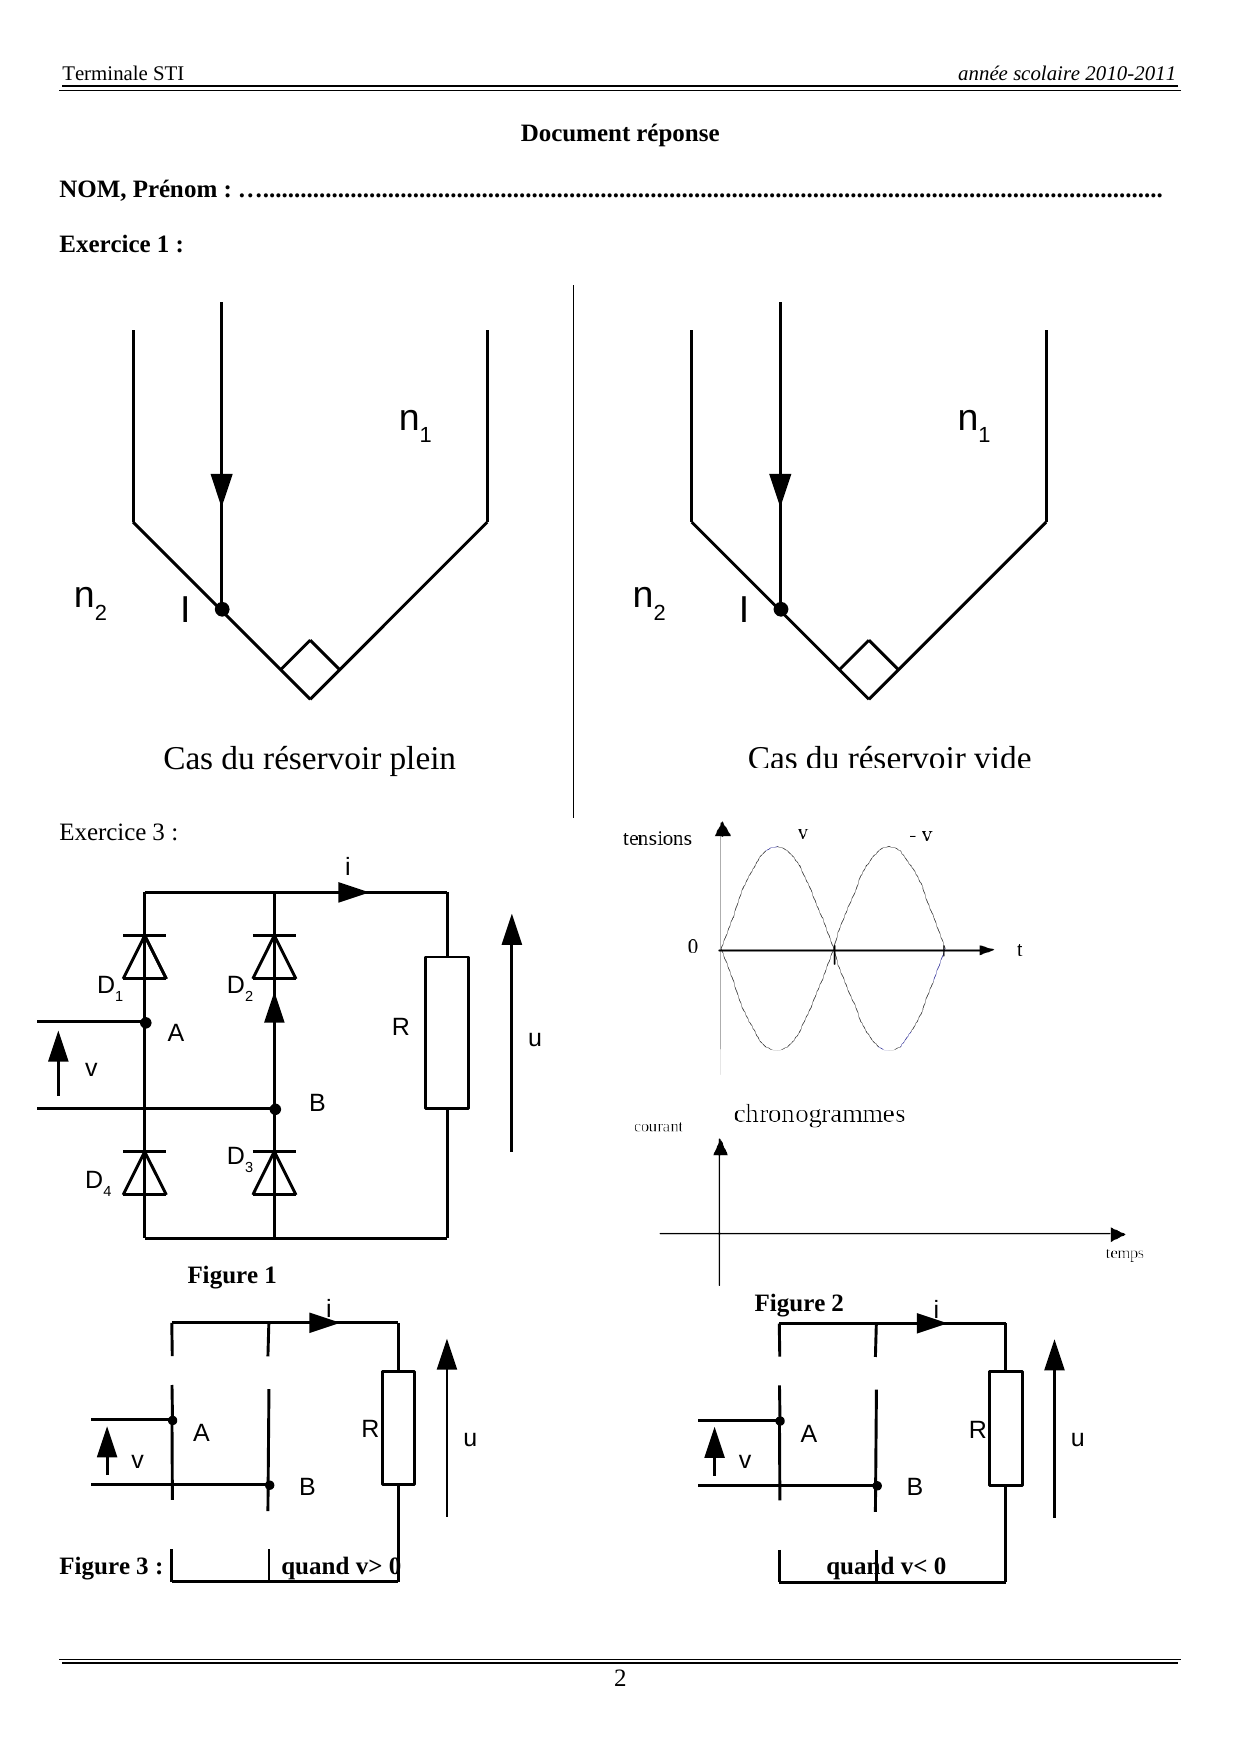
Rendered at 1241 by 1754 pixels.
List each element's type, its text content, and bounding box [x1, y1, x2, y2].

text Figure 3 : quand v> 0 quand v< 0 [781, 1552, 875, 1579]
text [1161, 818, 1181, 846]
text Exercice 1 : [59, 230, 1181, 258]
text Exercice 3 : [59, 818, 574, 846]
text Figure 3 : quand v> 0 quand v< 0 [59, 1552, 170, 1579]
text Figure 3 : quand v> 0 quand v< 0 [270, 1552, 397, 1579]
text [575, 1262, 1159, 1289]
text NOM, Prénom : …................................................................................................................................................ [59, 175, 1181, 203]
text Document réponse [59, 119, 1181, 147]
text [1110, 818, 1159, 846]
text Figure 3 : quand v> 0 quand v< 0 [878, 1552, 1004, 1579]
text Figure 2 [59, 1289, 1181, 1317]
text [1161, 1262, 1181, 1289]
text Figure 1 [59, 1262, 574, 1289]
text Figure 3 : quand v> 0 quand v< 0 [173, 1552, 268, 1579]
text Figure 3 : quand v> 0 quand v< 0 [400, 1552, 778, 1579]
text Figure 3 : quand v> 0 quand v< 0 [1007, 1552, 1181, 1579]
